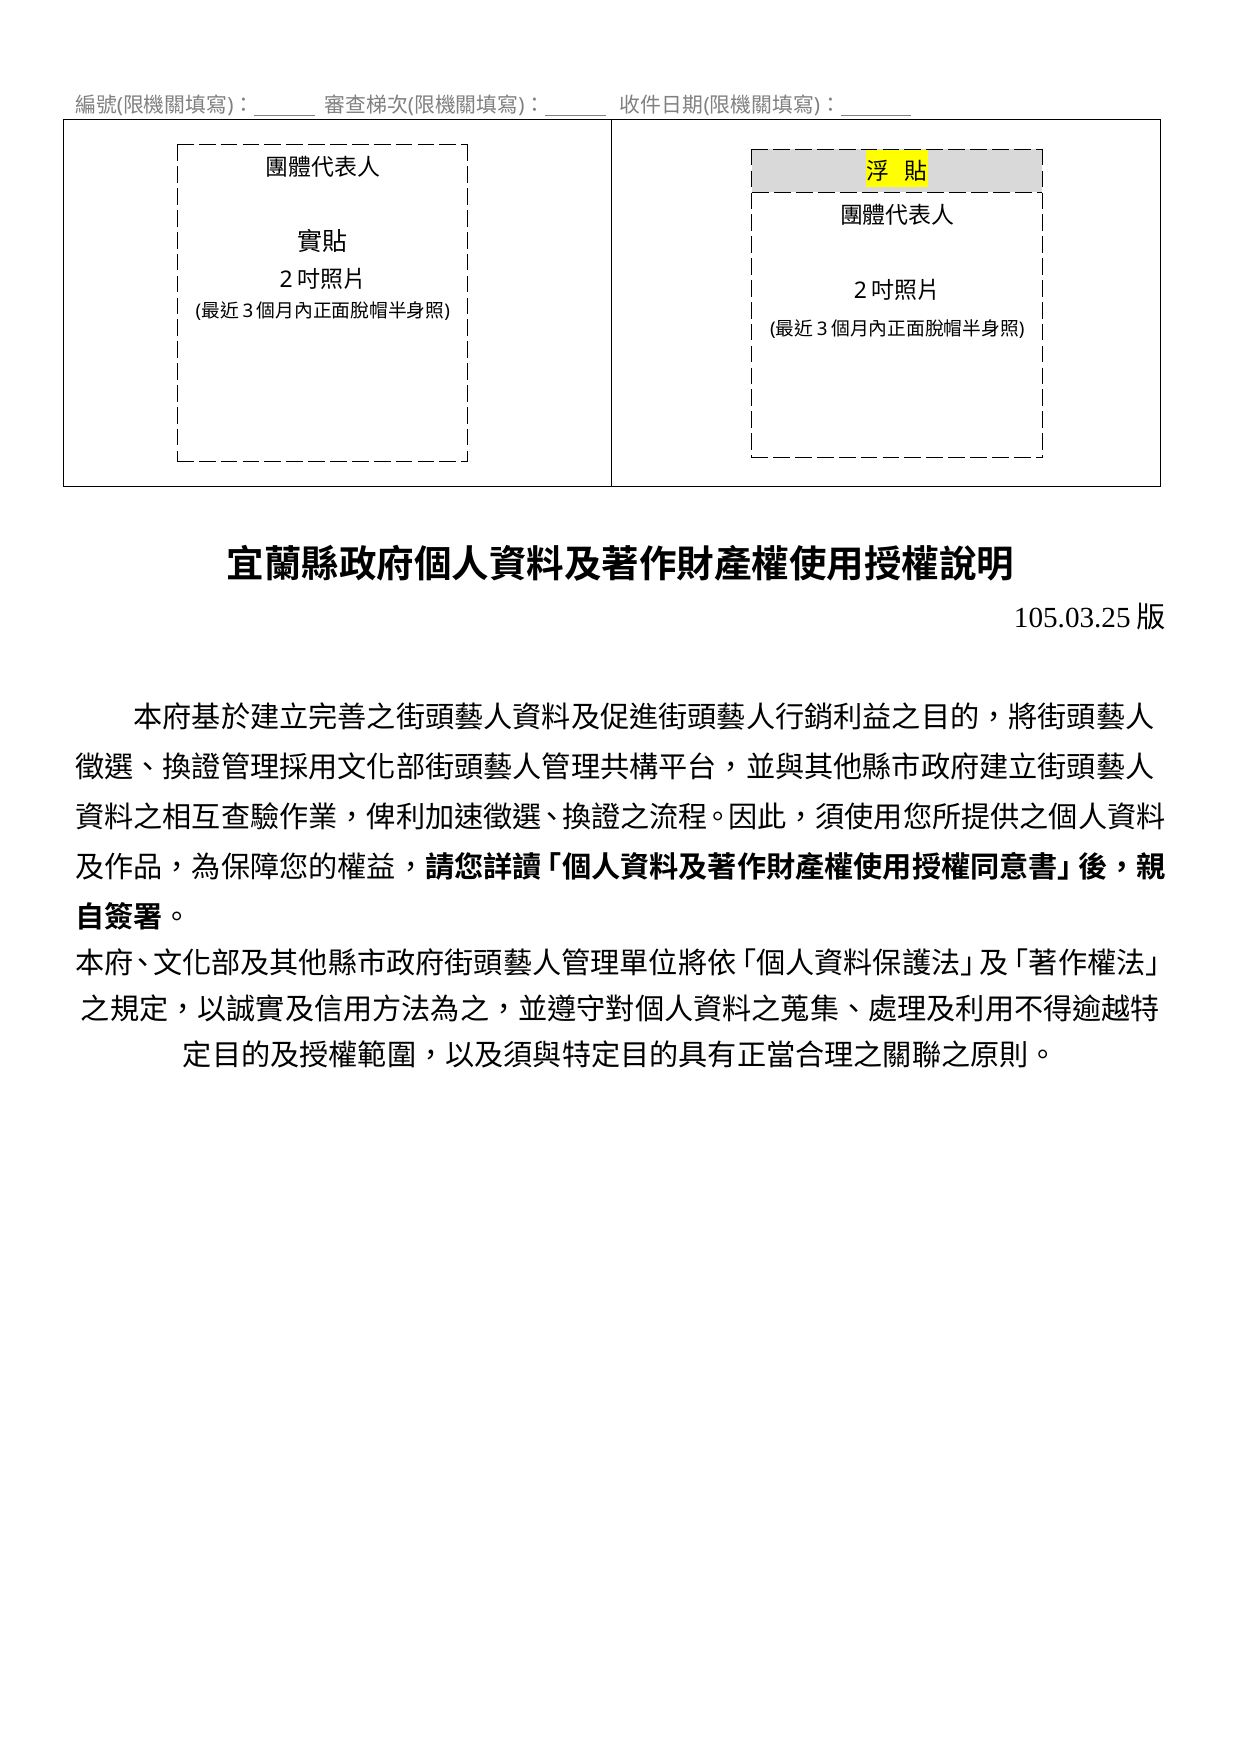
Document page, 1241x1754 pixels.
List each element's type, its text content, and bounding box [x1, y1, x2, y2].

table_cell [612, 120, 1160, 486]
table_header 浮 貼 [752, 149, 1042, 192]
text 宜蘭縣政府個人資料及著作財產權使用授權說明 [75, 537, 1165, 587]
text 105.03.25版 [75, 587, 1165, 637]
table_cell 團體代表人 2吋照片 (最近3個月內正面脫帽半身照) [752, 192, 1042, 457]
text 本府、文化部及其他縣市政府街頭藝人管理單位將依「個人資料保護法」及「著作權法」之規定，以誠實及信用方法為之，並遵守對個人資料之蒐集、處理及利用不得逾越特定目的及授權範圍，以及須與特定目的具有正當合理之關聯之原則。 [75, 937, 1165, 1074]
table_header 團體代表人 實貼 2吋照片 (最近3個月內正面脫帽半身照) [178, 144, 468, 461]
table_cell [64, 120, 611, 486]
text 本府基於建立完善之街頭藝人資料及促進街頭藝人行銷利益之目的，將街頭藝人徵選、換證管理採用文化部街頭藝人管理共構平台，並與其他縣市政府建立街頭藝人資料之相互查驗作業，俾利加速徵選、換證之流程。因此，須使用您所提供之個人資料及作品，為保障您的權益，請您詳讀「個人資料及著作財產權使用授權同意書」後，親自簽署。 [75, 687, 1165, 937]
